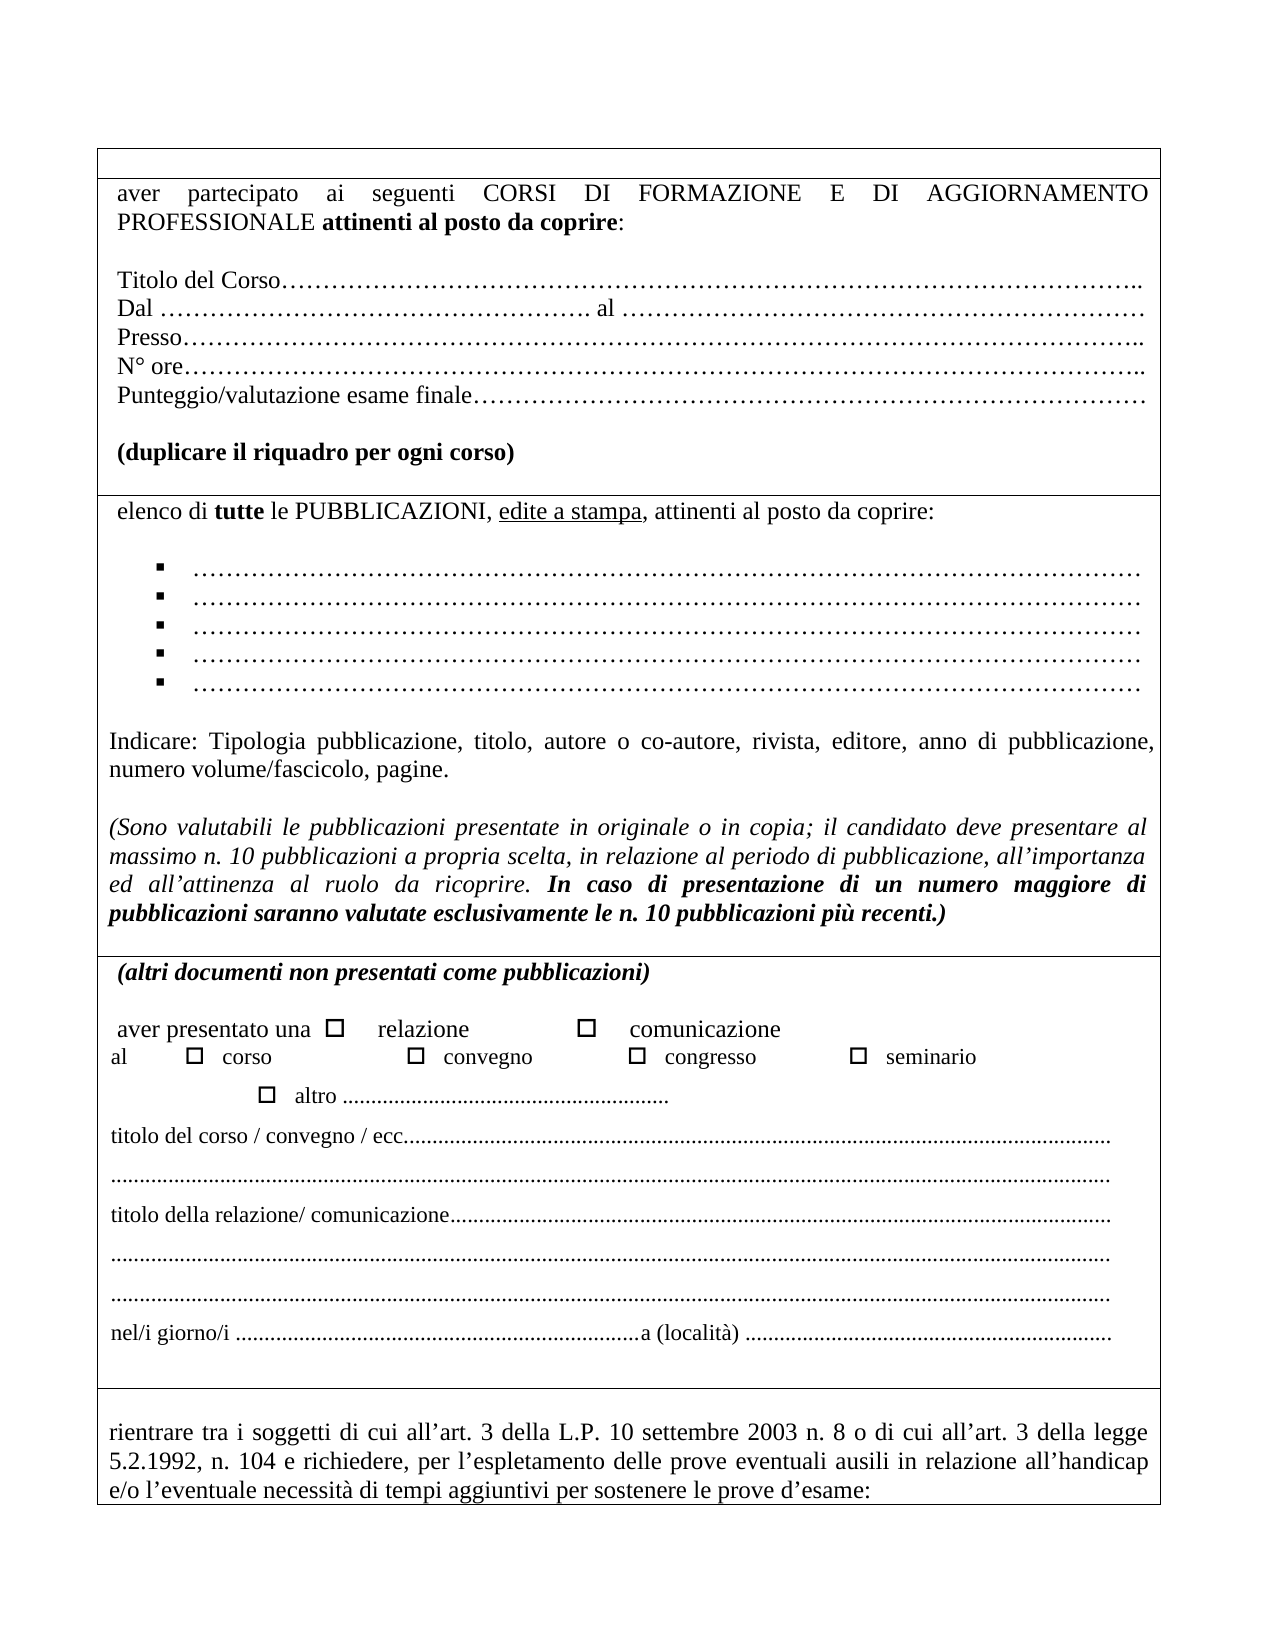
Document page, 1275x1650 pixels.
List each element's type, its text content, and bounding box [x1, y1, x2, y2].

table_cell [73, 148, 97, 177]
table_cell [73, 495, 97, 956]
table_cell [73, 178, 97, 495]
table_cell aver partecipato ai seguenti CORSI DI FORMAZIONE E DI AGGIORNAMENTO PROFESSIONALE attinenti al posto da coprire: Titolo del Corso………………………………………………………………………………………….. Dal ……………………………………………. al ……………………………………………………… Presso…………………………………………………………………………………………………….. N° ore…………………………………………………………………………………………………….. Punteggio/valutazione esame finale……………………………………………………………………… (duplicare il riquadro per ogni corso) [98, 179, 1160, 495]
table_cell rientrare tra i soggetti di cui all’art. 3 della L.P. 10 settembre 2003 n. 8 o di cui all’art. 3 della legge 5.2.1992, n. 104 e richiedere, per l’espletamento delle prove eventuali ausili in relazione all’handicap e/o l’eventuale necessità di tempi aggiuntivi per sostenere le prove d’esame: [98, 1389, 1160, 1504]
table_cell elenco di tutte le PUBBLICAZIONI, edite a stampa, attinenti al posto da coprire: …………………………………………………………………………………………………… …………………………………………………………………………………………………… …………………………………………………………………………………………………… …………………………………………………………………………………………………… …………………………………………………………………………………………………… Indicare: Tipologia pubblicazione, titolo, autore o co-autore, rivista, editore, anno di pubblicazione, numero volume/fascicolo, pagine. (Sono valutabili le pubblicazioni presentate in originale o in copia; il candidato deve presentare al massimo n. 10 pubblicazioni a propria scelta, in relazione al periodo di pubblicazione, all’importanza ed all’attinenza al ruolo da ricoprire. In caso di presentazione di un numero maggiore di pubblicazioni saranno valutate esclusivamente le n. 10 pubblicazioni più recenti.) [98, 496, 1160, 956]
table_cell [98, 149, 1160, 177]
table_cell [73, 956, 97, 1388]
table_cell [73, 1388, 97, 1504]
table_cell (altri documenti non presentati come pubblicazioni) aver presentato una  relazione  comunicazione al  corso  convegno  congresso  seminario  altro titolo del corso / convegno / ecc. titolo della relazione/ comunicazione nel/i giorno/i a (località) [98, 957, 1160, 1388]
